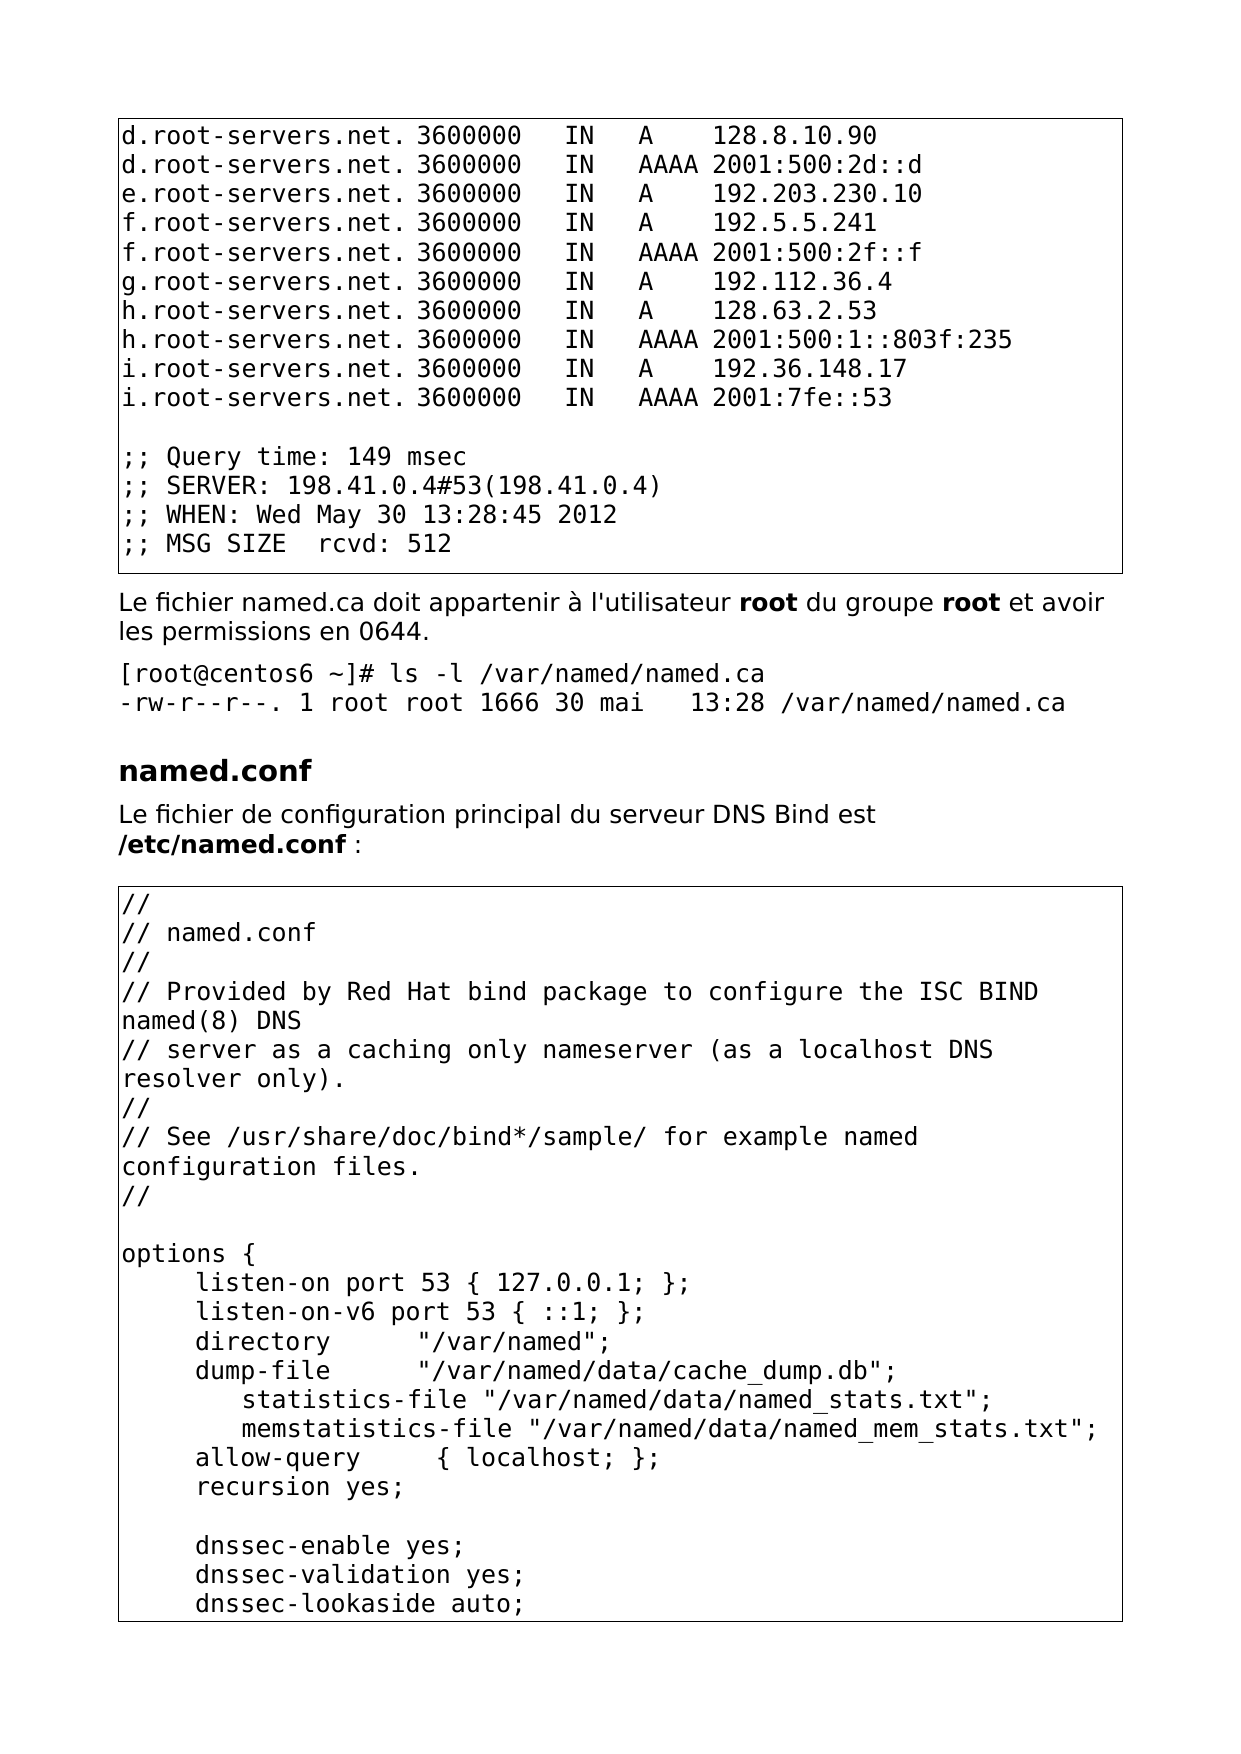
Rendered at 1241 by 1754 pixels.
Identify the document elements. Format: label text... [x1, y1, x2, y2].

text [root@centos6 ~]# ls -l /var/named/named.ca -rw-r--r--. 1 root root 1666 30 mai 13:28 /var/named/named.ca [118, 659, 1122, 717]
table_header d.root-servers.net. 3600000 IN A 128.8.10.90 d.root-servers.net. 3600000 IN AAAA 2001:500:2d::d e.root-servers.net. 3600000 IN A 192.203.230.10 f.root-servers.net. 3600000 IN A 192.5.5.241 f.root-servers.net. 3600000 IN AAAA 2001:500:2f::f g.root-servers.net. 3600000 IN A 192.112.36.4 h.root-servers.net. 3600000 IN A 128.63.2.53 h.root-servers.net. 3600000 IN AAAA 2001:500:1::803f:235 i.root-servers.net. 3600000 IN A 192.36.148.17 i.root-servers.net. 3600000 IN AAAA 2001:7fe::53 ;; Query time: 149 msec ;; SERVER: 198.41.0.4#53(198.41.0.4) ;; WHEN: Wed May 30 13:28:45 2012 ;; MSG SIZE rcvd: 512 [119, 119, 1122, 573]
subtitle named.conf [118, 754, 1122, 788]
table_header // // named.conf // // Provided by Red Hat bind package to configure the ISC BIND named(8) DNS // server as a caching only nameserver (as a localhost DNS resolver only). // // See /usr/share/doc/bind*/sample/ for example named configuration files. // options { listen-on port 53 { 127.0.0.1; }; listen-on-v6 port 53 { ::1; }; directory "/var/named"; dump-file "/var/named/data/cache_dump.db"; statistics-file "/var/named/data/named_stats.txt"; memstatistics-file "/var/named/data/named_mem_stats.txt"; allow-query { localhost; }; recursion yes; dnssec-enable yes; dnssec-validation yes; dnssec-lookaside auto; [119, 887, 1122, 1621]
text Le fichier de configuration principal du serveur DNS Bind est /etc/named.conf : [118, 801, 1122, 859]
text Le fichier named.ca doit appartenir à l'utilisateur root du groupe root et avoir les permissions en 0644. [118, 588, 1122, 647]
